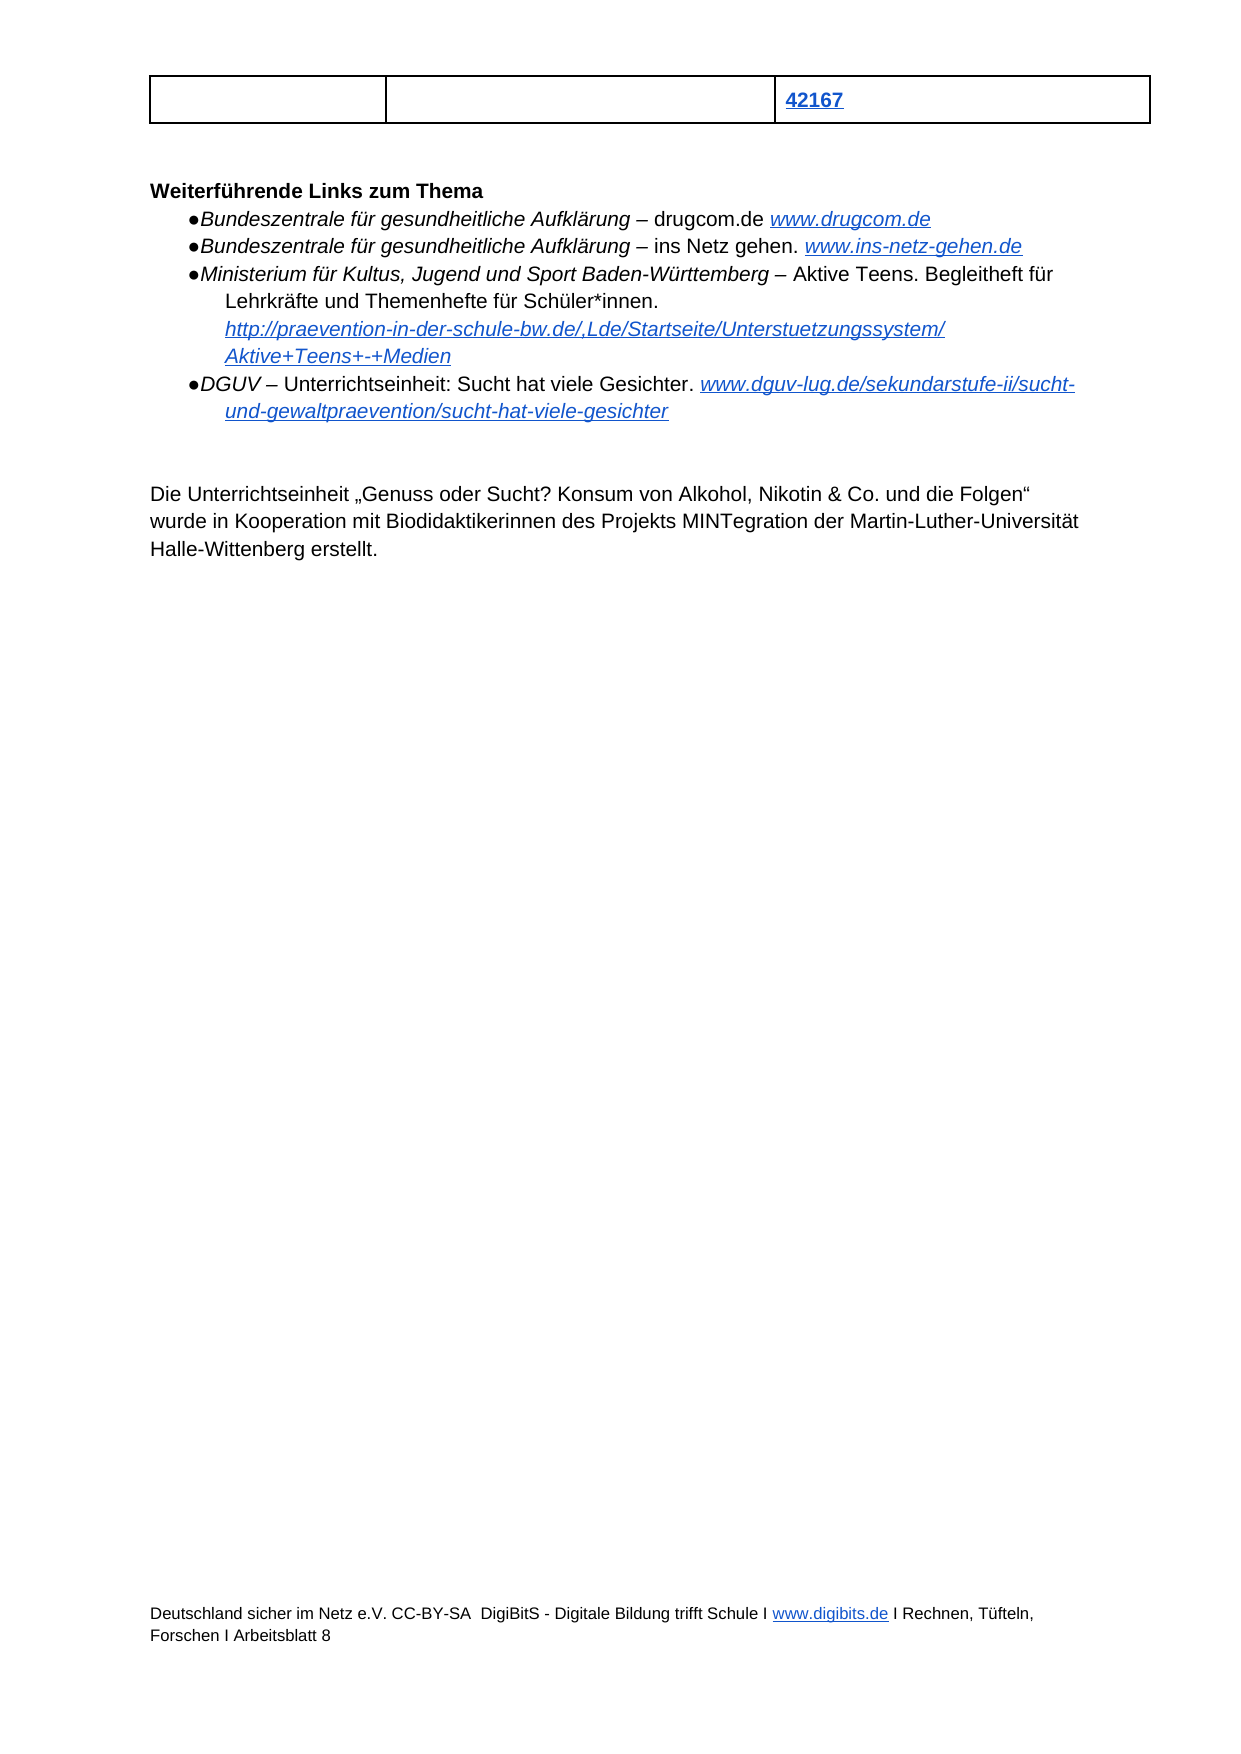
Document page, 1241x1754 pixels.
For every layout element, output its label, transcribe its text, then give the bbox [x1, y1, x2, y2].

list Bundeszentrale für gesundheitliche Aufklärung – ins Netz gehen. www.ins-netz-gehen.de [187, 234, 1090, 258]
text Die Unterrichtseinheit „Genuss oder Sucht? Konsum von Alkohol, Nikotin & Co. und die Folgen“ wurde in Kooperation mit Biodidaktikerinnen des Projekts MINTegration der Martin-Luther-Universität Halle-Wittenberg erstellt. [150, 481, 1090, 560]
list DGUV – Unterrichtseinheit: Sucht hat viele Gesichter. www.dguv-lug.de/sekundarstufe-ii/sucht-und-gewaltpraevention/sucht-hat-viele-gesichter [187, 371, 1090, 423]
list Bundeszentrale für gesundheitliche Aufklärung – drugcom.de www.drugcom.de [187, 206, 1090, 230]
text Weiterführende Links zum Thema [150, 179, 1090, 203]
list Ministerium für Kultus, Jugend und Sport Baden-Württemberg – Aktive Teens. Begleitheft für Lehrkräfte und Themenhefte für Schüler*innen. http://praevention-in-der-schule-bw.de/,Lde/Startseite/Unterstuetzungssystem/Aktive+Teens+-+Medien [187, 261, 1090, 368]
table_cell [151, 77, 385, 122]
table_cell [387, 77, 774, 122]
table_cell 42167 [776, 77, 1149, 122]
